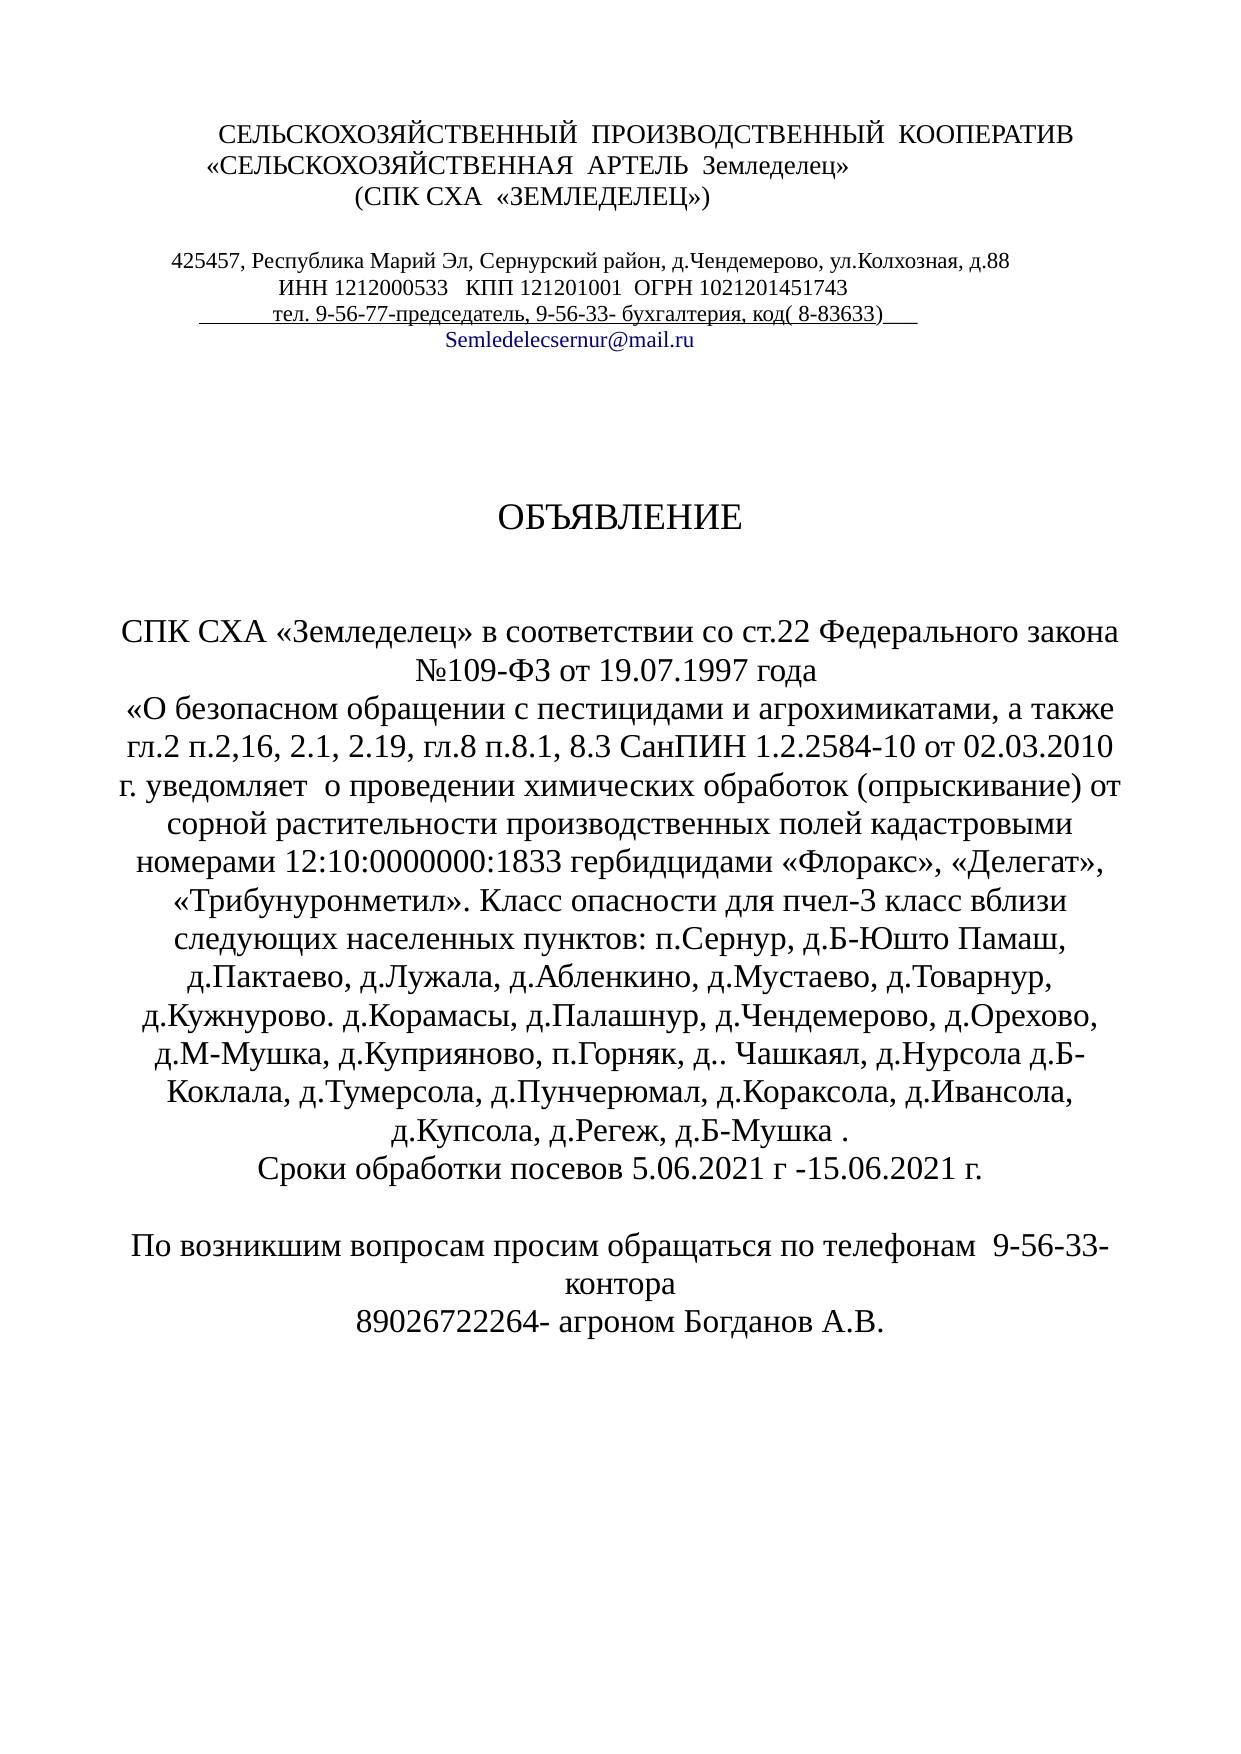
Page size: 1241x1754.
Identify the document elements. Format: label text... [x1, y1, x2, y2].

text ИНН 1212000533 КПП 121201001 ОГРН 1021201451743 [118, 274, 1122, 300]
text По возникшим вопросам просим обращаться по телефонам 9-56-33- контора [118, 1225, 1122, 1302]
text 425457, Республика Марий Эл, Сернурский район, д.Чендемерово, ул.Колхозная, д.88 [118, 243, 1122, 274]
text Сроки обработки посевов 5.06.2021 г -15.06.2021 г. [118, 1148, 1122, 1187]
text Semledelecsernur@mail.ru [118, 327, 1122, 353]
text 89026722264- агроном Богданов А.В. [118, 1302, 1122, 1340]
text СЕЛЬСКОХОЗЯЙСТВЕННЫЙ ПРОИЗВОДСТВЕННЫЙ КООПЕРАТИВ [118, 118, 1122, 149]
text тел. 9-56-77-председатель, 9-56-33- бухгалтерия, код( 8-83633)___ [118, 300, 1122, 327]
text «СЕЛЬСКОХОЗЯЙСТВЕННАЯ АРТЕЛЬ Земледелец» [118, 149, 1122, 180]
text «О безопасном обращении с пестицидами и агрохимикатами, а также гл.2 п.2,16, 2.1, 2.19, гл.8 п.8.1, 8.3 СанПИН 1.2.2584-10 от 02.03.2010 г. уведомляет о проведении химических обработок (опрыскивание) от сорной растительности производственных полей кадастровыми номерами 12:10:0000000:1833 гербидцидами «Флоракс», «Делегат», «Трибунуронметил». Класс опасности для пчел-3 класс вблизи следующих населенных пунктов: п.Сернур, д.Б-Юшто Памаш, д.Пактаево, д.Лужала, д.Абленкино, д.Мустаево, д.Товарнур, д.Кужнурово. д.Корамасы, д.Палашнур, д.Чендемерово, д.Орехово, д.М-Мушка, д.Куприяново, п.Горняк, д.. Чашкаял, д.Нурсола д.Б-Коклала, д.Тумерсола, д.Пунчерюмал, д.Кораксола, д.Ивансола, д.Купсола, д.Регеж, д.Б-Мушка . [118, 688, 1122, 1148]
text СПК СХА «Земледелец» в соответствии со ст.22 Федерального закона №109-ФЗ от 19.07.1997 года [118, 612, 1122, 688]
text ОБЪЯВЛЕНИЕ [118, 494, 1122, 537]
text (СПК СХА «ЗЕМЛЕДЕЛЕЦ») [118, 180, 1122, 212]
